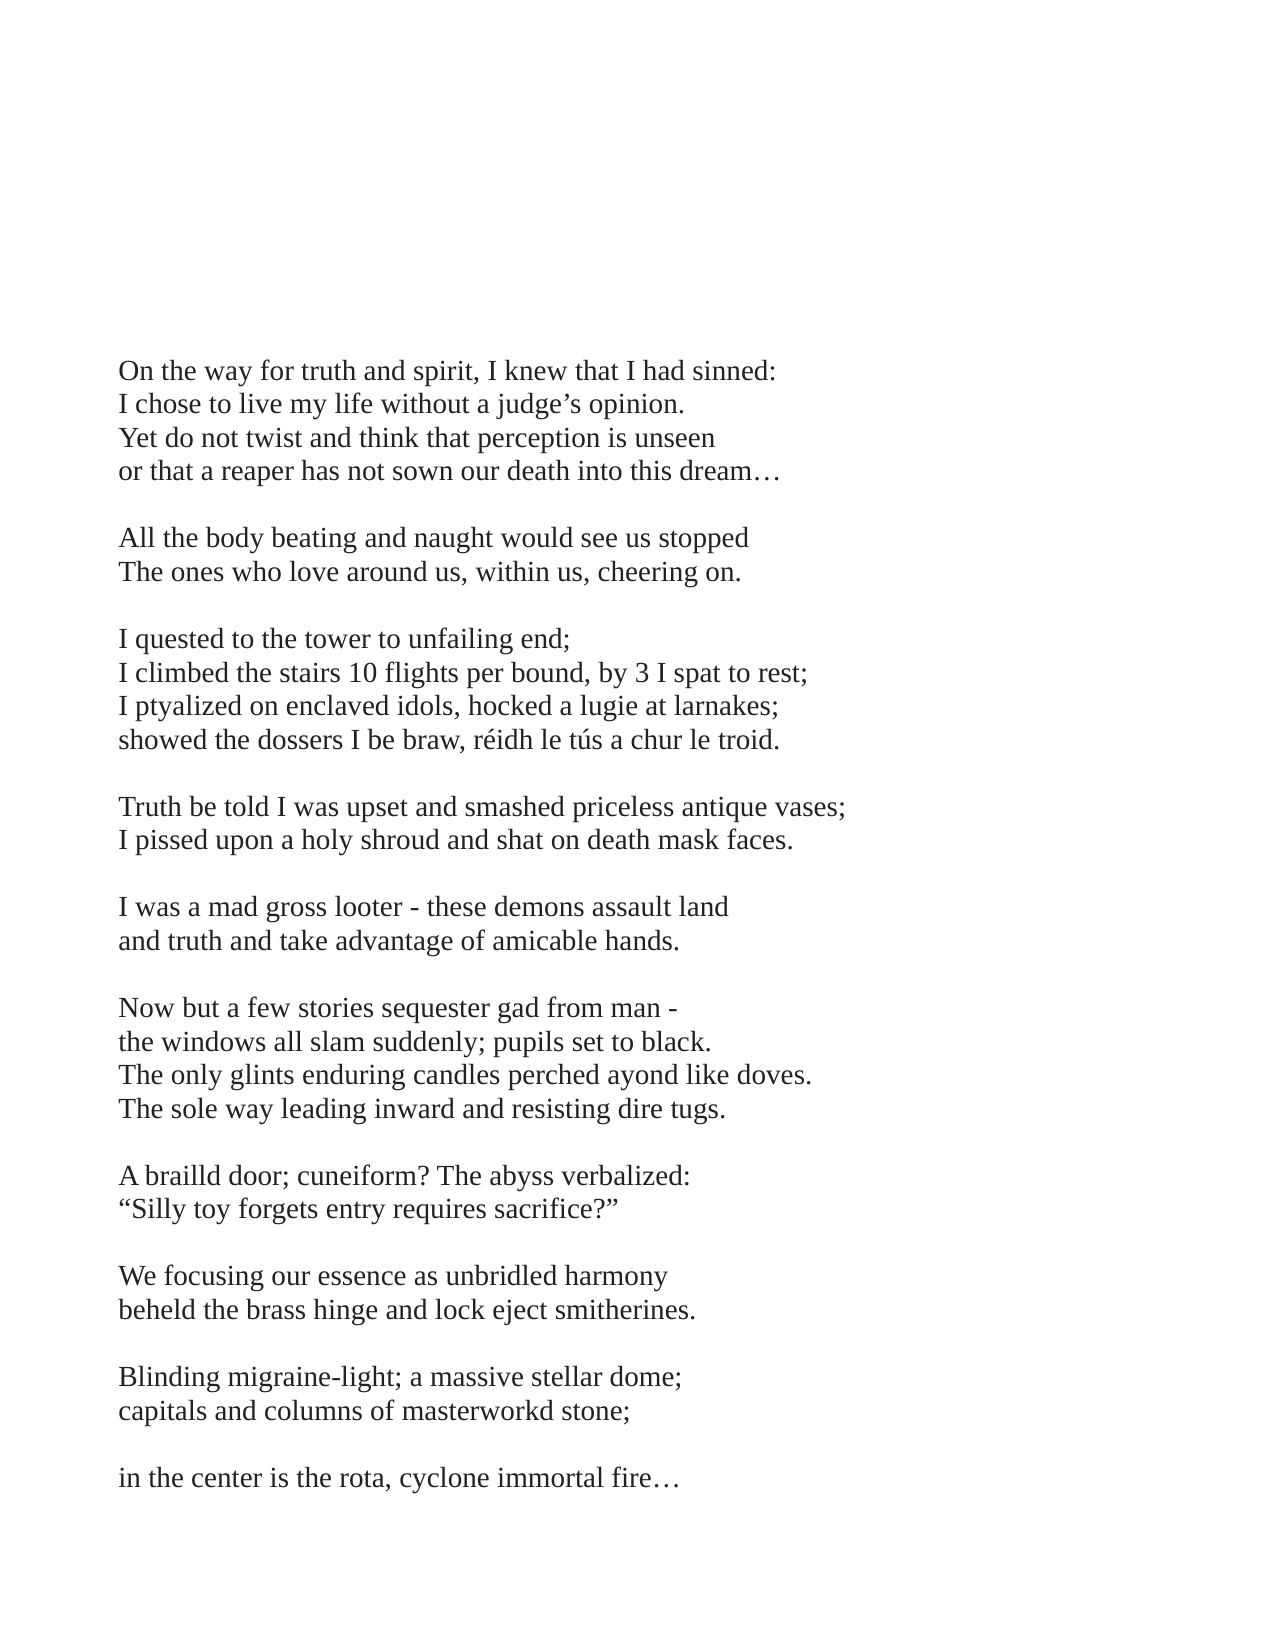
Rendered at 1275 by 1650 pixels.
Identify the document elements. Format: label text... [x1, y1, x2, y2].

text On the way for truth and spirit, I knew that I had sinned: I chose to live my life without a judge’s opinion. Yet do not twist and think that perception is unseen or that a reaper has not sown our death into this dream… All the body beating and naught would see us stopped The ones who love around us, within us, cheering on. I quested to the tower to unfailing end; I climbed the stairs 10 flights per bound, by 3 I spat to rest; I ptyalized on enclaved idols, hocked a lugie at larnakes; showed the dossers I be braw, réidh le tús a chur le troid. Truth be told I was upset and smashed priceless antique vases; I pissed upon a holy shroud and shat on death mask faces. I was a mad gross looter - these demons assault land and truth and take advantage of amicable hands. Now but a few stories sequester gad from man - the windows all slam suddenly; pupils set to black. The only glints enduring candles perched ayond like doves. The sole way leading inward and resisting dire tugs. A brailld door; cuneiform? The abyss verbalized: “Silly toy forgets entry requires sacrifice?” We focusing our essence as unbridled harmony beheld the brass hinge and lock eject smitherines. Blinding migraine-light; a massive stellar dome; capitals and columns of masterworkd stone; in the center is the rota, cyclone immortal fire… [118, 118, 1157, 1527]
